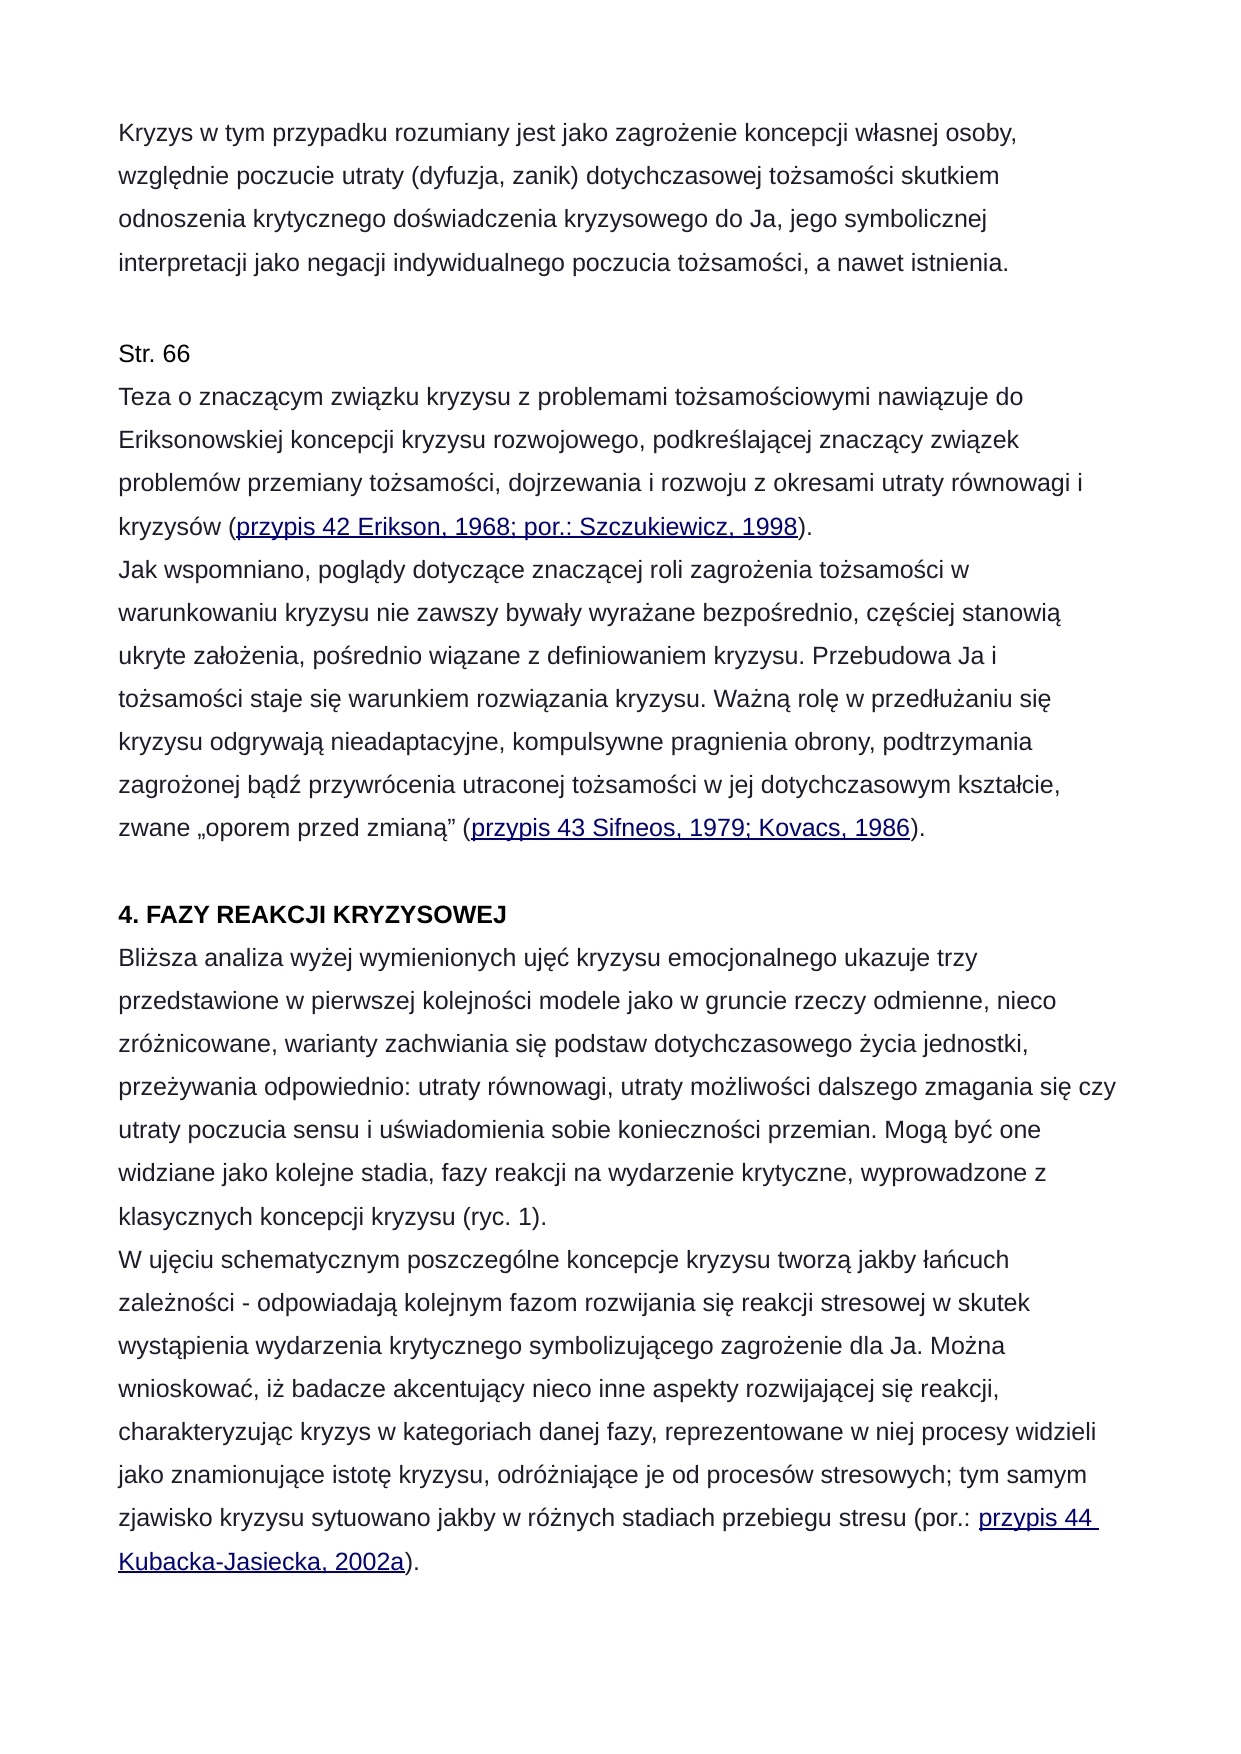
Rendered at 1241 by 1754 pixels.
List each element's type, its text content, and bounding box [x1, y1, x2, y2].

text Str. 66 [118, 339, 1122, 368]
subtitle 4. FAZY REAKCJI KRYZYSOWEJ [118, 900, 1122, 928]
text Teza o znaczącym związku kryzysu z problemami tożsamościowymi nawiązuje do Eriksonowskiej koncepcji kryzysu rozwojowego, podkreślającej znaczący związek problemów przemiany tożsamości, dojrzewania i rozwoju z okresami utraty równowagi i kryzysów (przypis 42 Erikson, 1968; por.: Szczukiewicz, 1998). [118, 382, 1122, 540]
text Jak wspomniano, poglądy dotyczące znaczącej roli zagrożenia tożsamości w warunkowaniu kryzysu nie zawszy bywały wyrażane bezpośrednio, częściej stanowią ukryte założenia, pośrednio wiązane z definiowaniem kryzysu. Przebudowa Ja i tożsamości staje się warunkiem rozwiązania kryzysu. Ważną rolę w przedłużaniu się kryzysu odgrywają nieadaptacyjne, kompulsywne pragnienia obrony, podtrzymania zagrożonej bądź przywrócenia utraconej tożsamości w jej dotychczasowym kształcie, zwane „oporem przed zmianą” (przypis 43 Sifneos, 1979; Kovacs, 1986). [118, 555, 1122, 842]
text Bliższa analiza wyżej wymienionych ujęć kryzysu emocjonalnego ukazuje trzy przedstawione w pierwszej kolejności modele jako w gruncie rzeczy odmienne, nieco zróżnicowane, warianty zachwiania się podstaw dotychczasowego życia jednostki, przeżywania odpowiednio: utraty równowagi, utraty możliwości dalszego zmagania się czy utraty poczucia sensu i uświadomienia sobie konieczności przemian. Mogą być one widziane jako kolejne stadia, fazy reakcji na wydarzenie krytyczne, wyprowadzone z klasycznych koncepcji kryzysu (ryc. 1). [118, 943, 1122, 1230]
text W ujęciu schematycznym poszczególne koncepcje kryzysu tworzą jakby łańcuch zależności - odpowiadają kolejnym fazom rozwijania się reakcji stresowej w skutek wystąpienia wydarzenia krytycznego symbolizującego zagrożenie dla Ja. Można wnioskować, iż badacze akcentujący nieco inne aspekty rozwijającej się reakcji, charakteryzując kryzys w kategoriach danej fazy, reprezentowane w niej procesy widzieli jako znamionujące istotę kryzysu, odróżniające je od procesów stresowych; tym samym zjawisko kryzysu sytuowano jakby w różnych stadiach przebiegu stresu (por.: przypis 44 Kubacka-Jasiecka, 2002a). [118, 1245, 1122, 1575]
text Kryzys w tym przypadku rozumiany jest jako zagrożenie koncepcji własnej osoby, względnie poczucie utraty (dyfuzja, zanik) dotychczasowej tożsamości skutkiem odnoszenia krytycznego doświadczenia kryzysowego do Ja, jego symbolicznej interpretacji jako negacji indywidualnego poczucia tożsamości, a nawet istnienia. [118, 118, 1122, 276]
